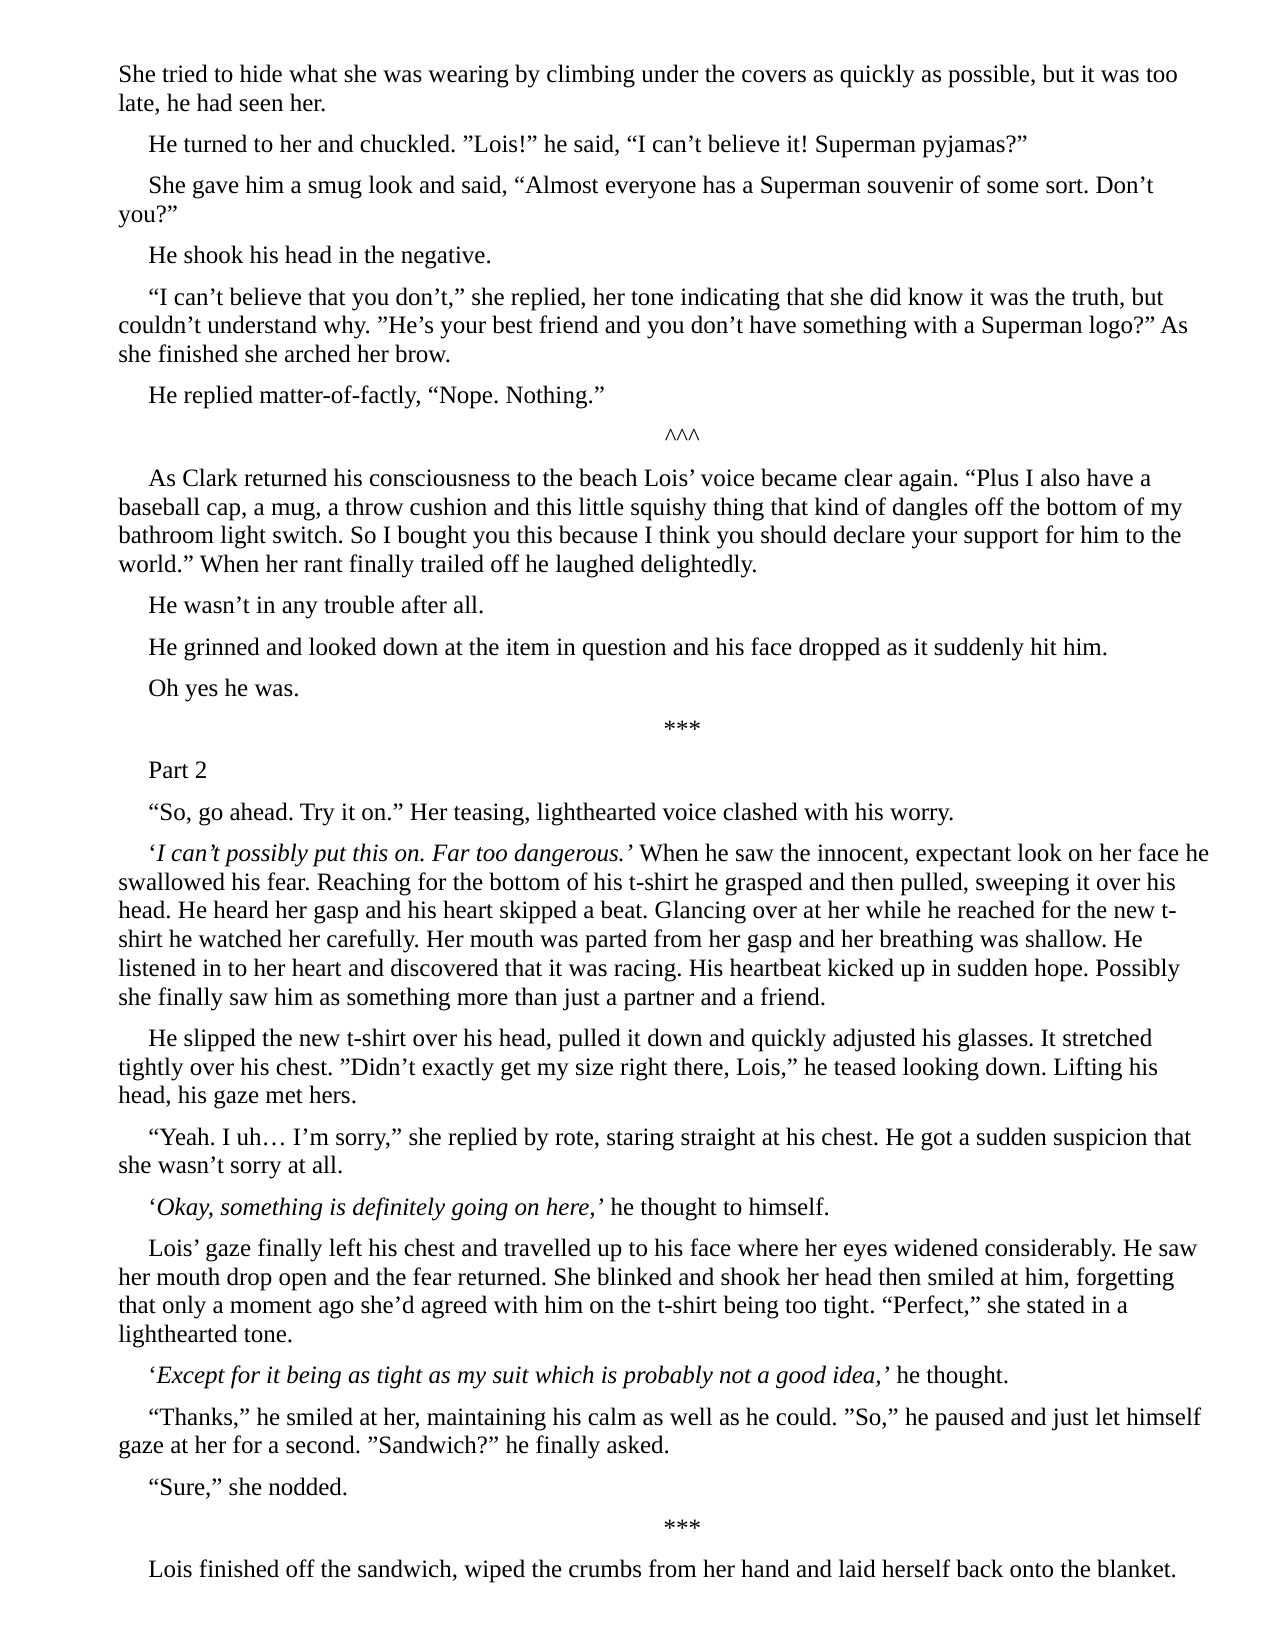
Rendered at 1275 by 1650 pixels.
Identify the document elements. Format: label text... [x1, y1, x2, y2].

text She tried to hide what she was wearing by climbing under the covers as quickly as possible, but it was too late, he had seen her. [118, 59, 1216, 117]
text “Yeah. I uh… I’m sorry,” she replied by rote, staring straight at his chest. He got a sudden suspicion that she wasn’t sorry at all. [118, 1122, 1216, 1179]
text He slipped the new t-shirt over his head, pulled it down and quickly adjusted his glasses. It stretched tightly over his chest. ”Didn’t exactly get my size right there, Lois,” he teased looking down. Lifting his head, his gaze met hers. [118, 1023, 1216, 1109]
text Oh yes he was. [118, 673, 1216, 702]
text ‘I can’t possibly put this on. Far too dangerous.’ When he saw the innocent, expectant look on her face he swallowed his fear. Reaching for the bottom of his t-shirt he grasped and then pulled, sweeping it over his head. He heard her gasp and his heart skipped a beat. Glancing over at her while he reached for the new t-shirt he watched her carefully. Her mouth was parted from her gasp and her breathing was shallow. He listened in to her heart and discovered that it was racing. His heartbeat kicked up in sudden hope. Possibly she finally saw him as something more than just a partner and a friend. [118, 838, 1216, 1010]
text “Thanks,” he smiled at her, maintaining his calm as well as he could. ”So,” he paused and just let himself gaze at her for a second. ”Sandwich?” he finally asked. [118, 1402, 1216, 1459]
text He turned to her and chuckled. ”Lois!” he said, “I can’t believe it! Superman pyjamas?” [118, 129, 1216, 158]
text ‘Okay, something is definitely going on here,’ he thought to himself. [118, 1192, 1216, 1220]
text Lois’ gaze finally left his chest and travelled up to his face where her eyes widened considerably. He saw her mouth drop open and the fear returned. She blinked and shook her head then smiled at him, forgetting that only a moment ago she’d agreed with him on the t-shirt being too tight. “Perfect,” she stated in a lighthearted tone. [118, 1233, 1216, 1348]
text ‘Except for it being as tight as my suit which is probably not a good idea,’ he thought. [118, 1360, 1216, 1389]
text “Sure,” she nodded. [118, 1472, 1216, 1500]
text He wasn’t in any trouble after all. [118, 590, 1216, 619]
text ^^^ [118, 422, 1216, 450]
text He grinned and looked down at the item in question and his face dropped as it suddenly hit him. [118, 632, 1216, 660]
text “So, go ahead. Try it on.” Her teasing, lighthearted voice clashed with his worry. [118, 797, 1216, 825]
text *** [118, 1513, 1216, 1542]
text *** [118, 714, 1216, 743]
text Part 2 [118, 755, 1216, 784]
text Lois finished off the sandwich, wiped the crumbs from her hand and laid herself back onto the blanket. [118, 1554, 1216, 1583]
text “I can’t believe that you don’t,” she replied, her tone indicating that she did know it was the truth, but couldn’t understand why. ”He’s your best friend and you don’t have something with a Superman logo?” As she finished she arched her brow. [118, 282, 1216, 368]
text She gave him a smug look and said, “Almost everyone has a Superman souvenir of some sort. Don’t you?” [118, 170, 1216, 228]
text He replied matter-of-factly, “Nope. Nothing.” [118, 380, 1216, 409]
text As Clark returned his consciousness to the beach Lois’ voice became clear again. “Plus I also have a baseball cap, a mug, a throw cushion and this little squishy thing that kind of dangles off the bottom of my bathroom light switch. So I bought you this because I think you should declare your support for him to the world.” When her rant finally trailed off he laughed delightedly. [118, 463, 1216, 578]
text He shook his head in the negative. [118, 240, 1216, 269]
